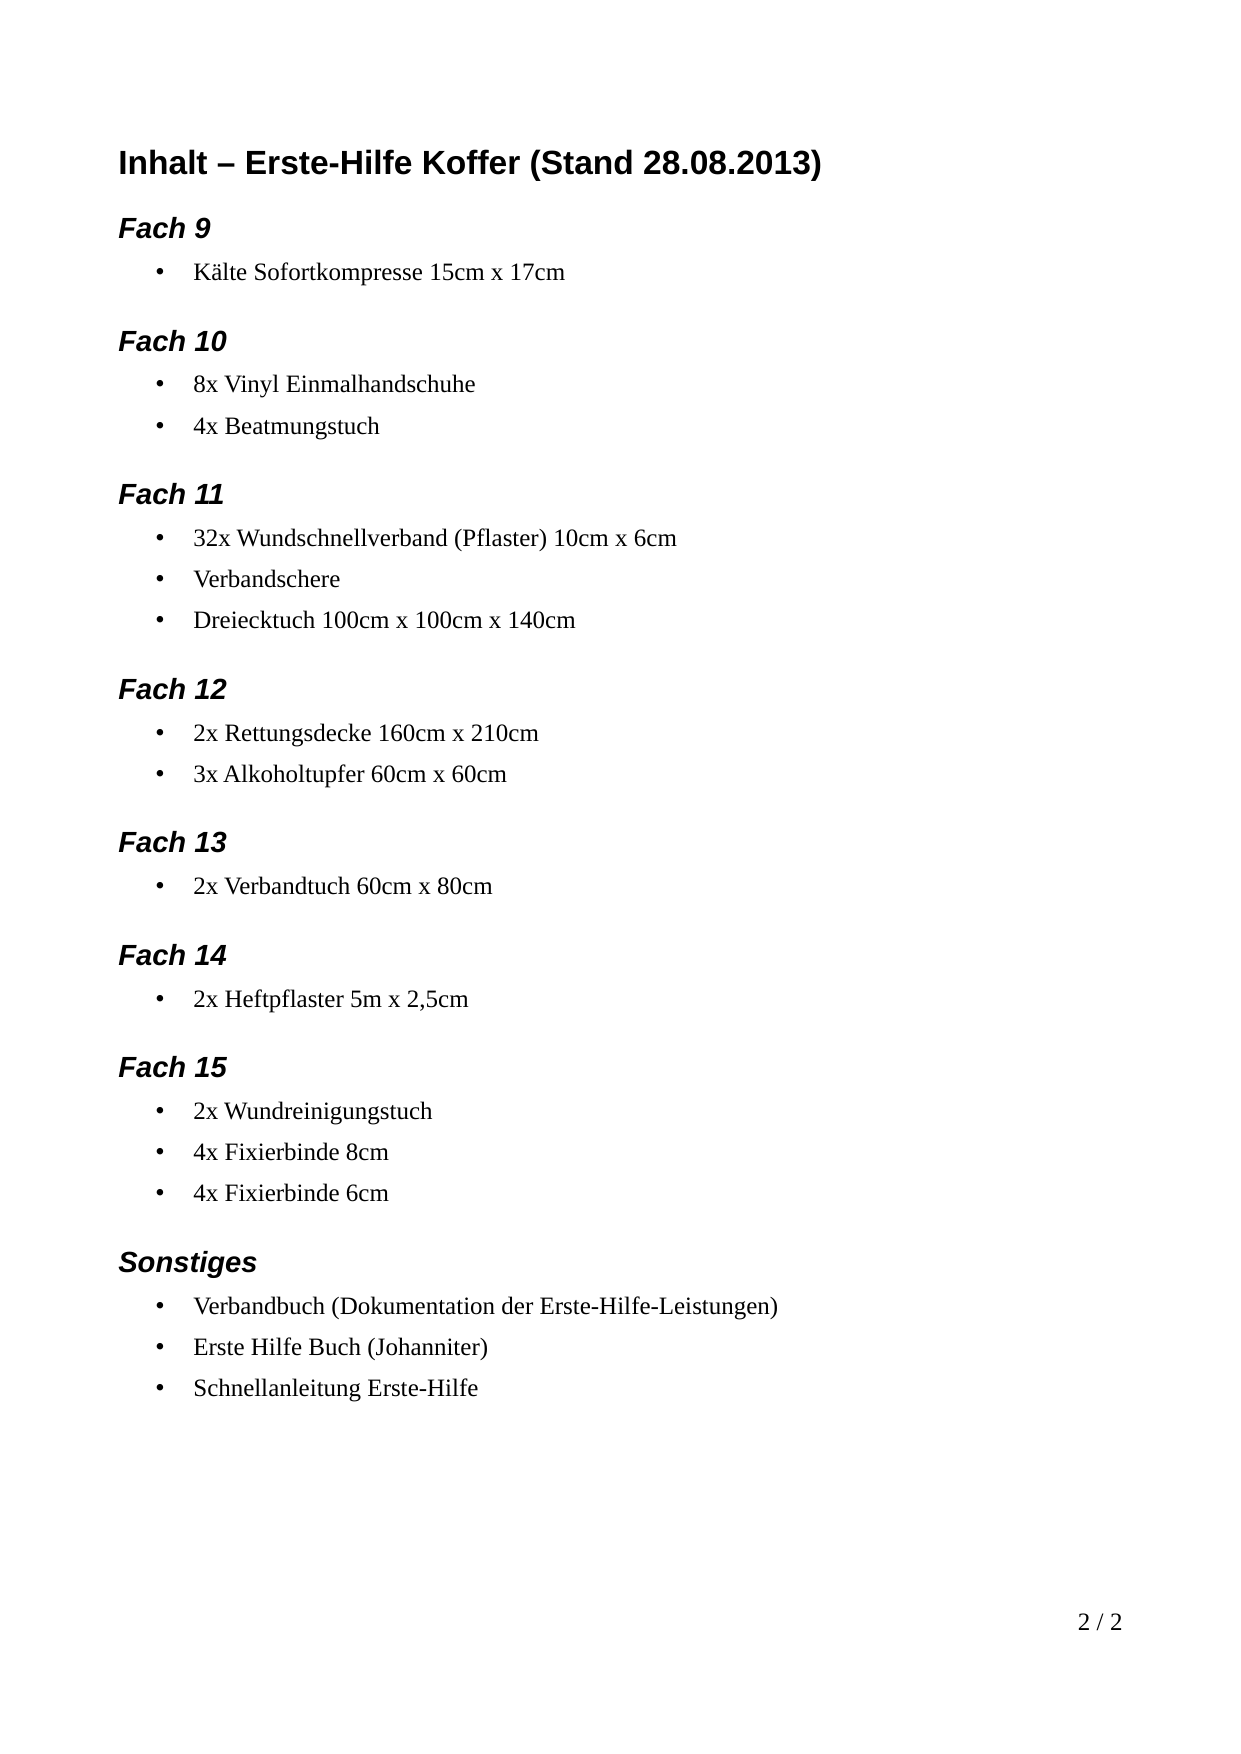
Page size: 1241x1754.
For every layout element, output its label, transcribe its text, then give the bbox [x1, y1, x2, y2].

subtitle Fach 14 [118, 938, 1122, 971]
list Dreiecktuch 100cm x 100cm x 140cm [156, 606, 1122, 634]
list Verbandschere [156, 564, 1122, 593]
list 8x Vinyl Einmalhandschuhe [156, 369, 1122, 398]
subtitle Fach 13 [118, 825, 1122, 859]
subtitle Fach 12 [118, 672, 1122, 705]
subtitle Fach 10 [118, 323, 1122, 357]
list 2x Heftpflaster 5m x 2,5cm [156, 984, 1122, 1012]
list 32x Wundschnellverband (Pflaster) 10cm x 6cm [156, 523, 1122, 552]
list Kälte Sofortkompresse 15cm x 17cm [156, 257, 1122, 286]
subtitle Fach 9 [118, 211, 1122, 245]
list Erste Hilfe Buch (Johanniter) [156, 1332, 1122, 1361]
list 4x Fixierbinde 6cm [156, 1178, 1122, 1207]
list 4x Beatmungstuch [156, 411, 1122, 439]
list 4x Fixierbinde 8cm [156, 1137, 1122, 1166]
list 3x Alkoholtupfer 60cm x 60cm [156, 759, 1122, 788]
list 2x Wundreinigungstuch [156, 1096, 1122, 1125]
subtitle Fach 15 [118, 1050, 1122, 1083]
list Schnellanleitung Erste-Hilfe [156, 1373, 1122, 1402]
list 2x Verbandtuch 60cm x 80cm [156, 871, 1122, 900]
list 2x Rettungsdecke 160cm x 210cm [156, 718, 1122, 747]
subtitle Fach 11 [118, 477, 1122, 511]
subtitle Sonstiges [118, 1245, 1122, 1278]
list Verbandbuch (Dokumentation der Erste-Hilfe-Leistungen) [156, 1291, 1122, 1319]
